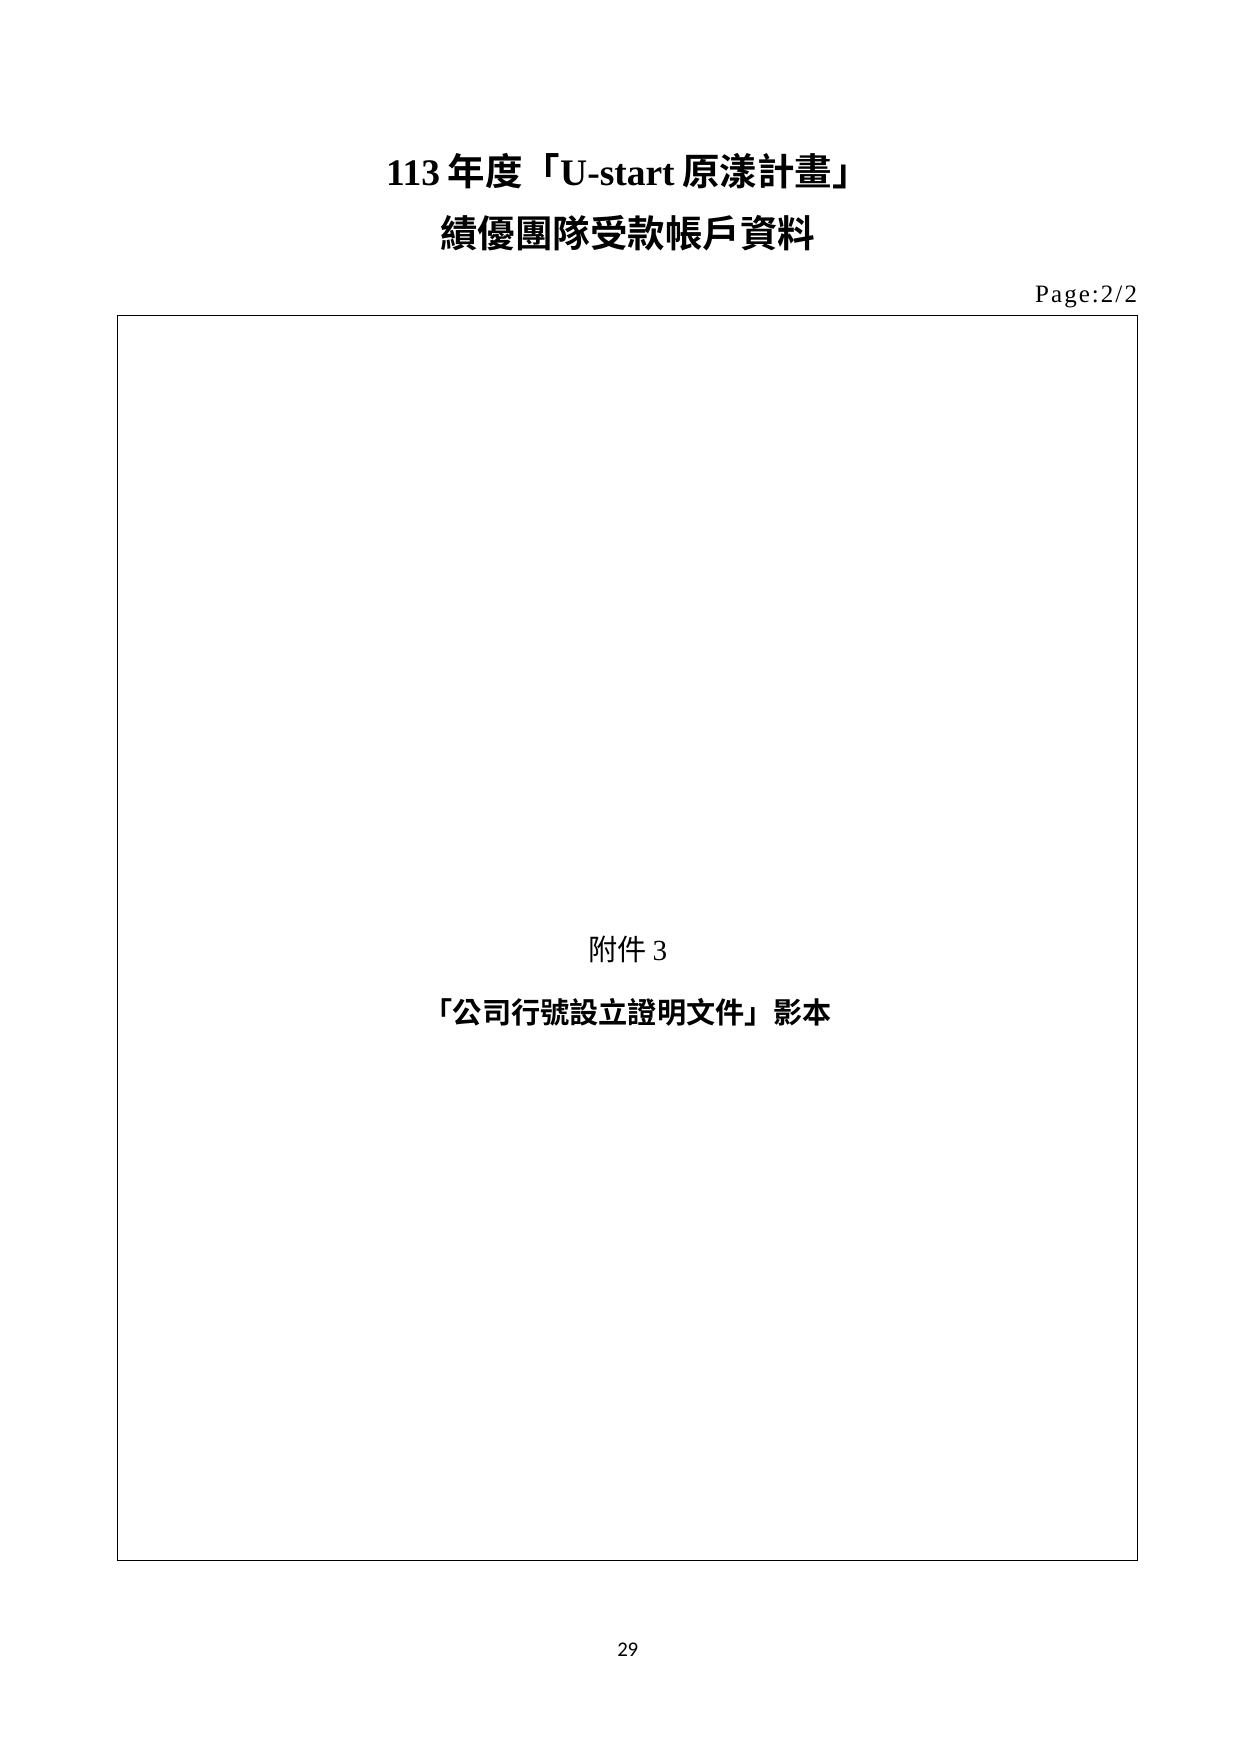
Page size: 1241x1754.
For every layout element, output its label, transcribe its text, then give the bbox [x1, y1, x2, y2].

table_header 附件3 「公司行號設立證明文件」影本 [118, 316, 1137, 1559]
text 績優團隊受款帳戶資料 [118, 189, 1137, 252]
text 113年度「U-start原漾計畫」 [118, 127, 1137, 189]
text Page:2/2 [118, 252, 1137, 314]
